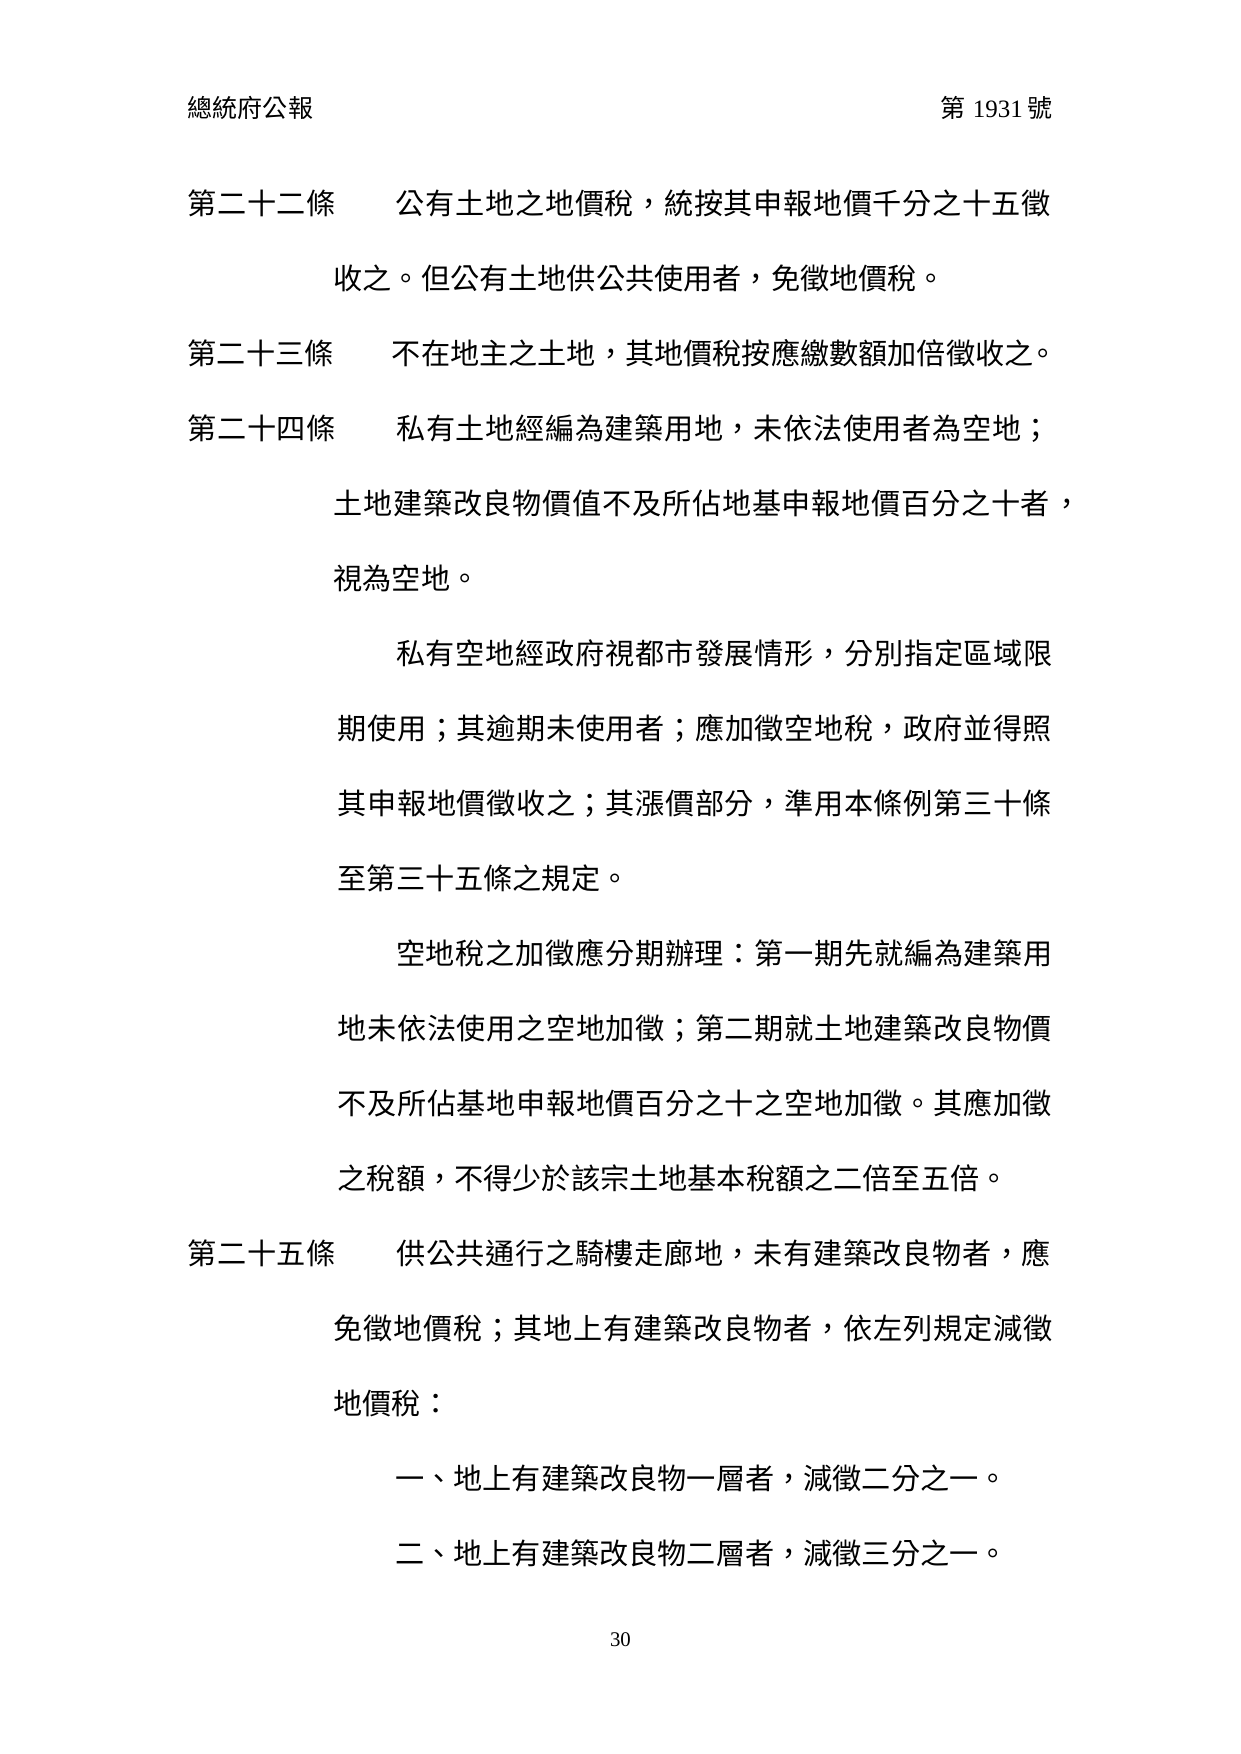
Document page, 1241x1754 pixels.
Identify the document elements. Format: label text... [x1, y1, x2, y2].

text 第二十三條 不在地主之土地，其地價稅按應繳數額加倍徵收之。 [187, 314, 1053, 389]
text 第二十二條 公有土地之地價稅，統按其申報地價千分之十五徵收之。但公有土地供公共使用者，免徵地價稅。 [187, 164, 1053, 314]
text 第二十五條 供公共通行之騎樓走廊地，未有建築改良物者，應免徵地價稅；其地上有建築改良物者，依左列規定減徵地價稅： [187, 1214, 1053, 1439]
text 第二十四條 私有土地經編為建築用地，未依法使用者為空地；土地建築改良物價值不及所佔地基申報地價百分之十者，視為空地。 [187, 389, 1053, 614]
text 一、地上有建築改良物一層者，減徵二分之一。 [395, 1439, 1053, 1514]
text 二、地上有建築改良物二層者，減徵三分之一。 [395, 1514, 1053, 1589]
text 空地稅之加徵應分期辦理：第一期先就編為建築用地未依法使用之空地加徵；第二期就土地建築改良物價不及所佔基地申報地價百分之十之空地加徵。其應加徵之稅額，不得少於該宗土地基本稅額之二倍至五倍。 [337, 914, 1053, 1214]
text 私有空地經政府視都市發展情形，分別指定區域限期使用；其逾期未使用者；應加徵空地稅，政府並得照其申報地價徵收之；其漲價部分，準用本條例第三十條至第三十五條之規定。 [337, 614, 1053, 914]
